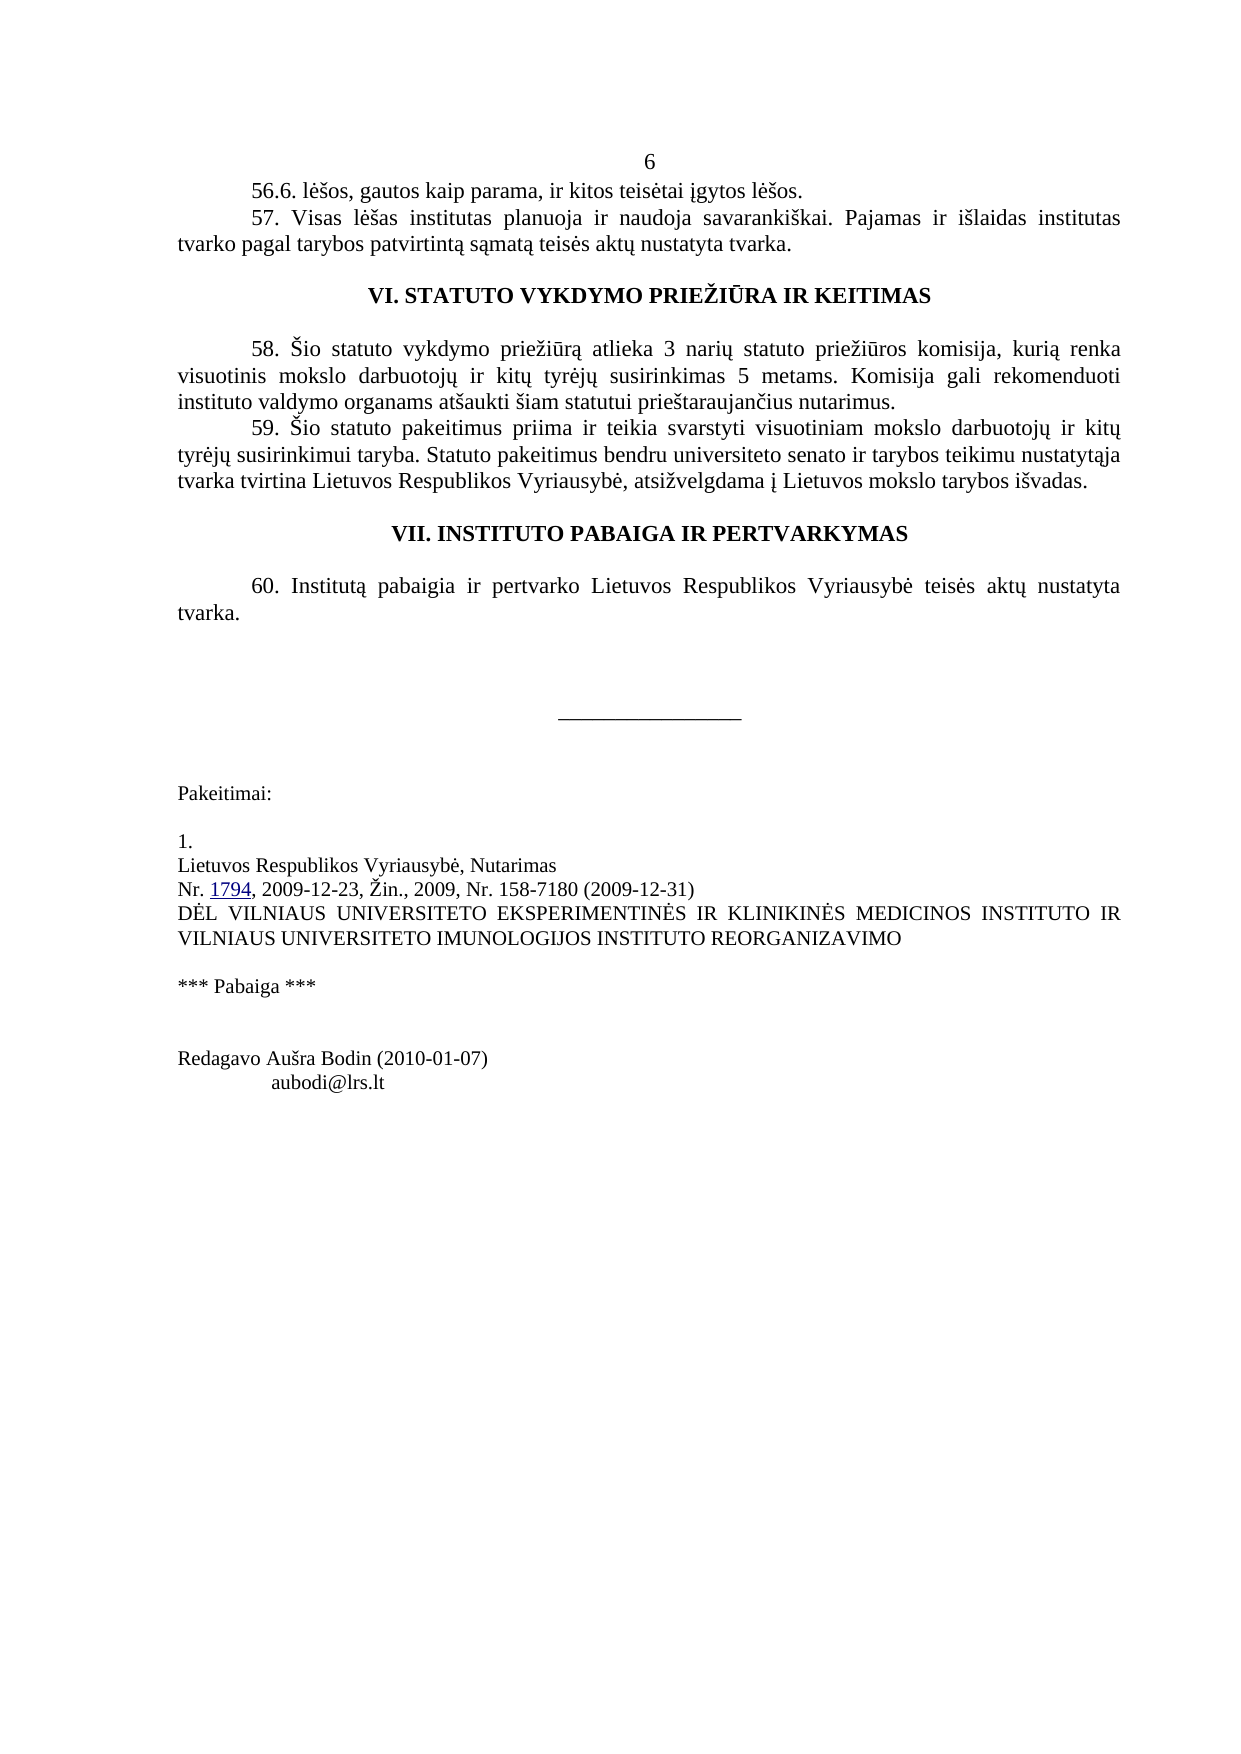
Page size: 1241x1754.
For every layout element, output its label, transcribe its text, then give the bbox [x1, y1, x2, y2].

text 1. [177, 829, 1122, 853]
text 56.6. lėšos, gautos kaip parama, ir kitos teisėtai įgytos lėšos. [177, 177, 1122, 203]
text Redagavo Aušra Bodin (2010-01-07) [177, 1046, 1122, 1070]
text Pakeitimai: [177, 781, 1122, 805]
text –––––––––––––––– [177, 704, 1122, 731]
text Lietuvos Respublikos Vyriausybė, Nutarimas [177, 853, 1122, 877]
text 60. Institutą pabaigia ir pertvarko Lietuvos Respublikos Vyriausybė teisės aktų nustatyta tvarka. [177, 572, 1122, 625]
text 58. Šio statuto vykdymo priežiūrą atlieka 3 narių statuto priežiūros komisija, kurią renka visuotinis mokslo darbuotojų ir kitų tyrėjų susirinkimas 5 metams. Komisija gali rekomenduoti instituto valdymo organams atšaukti šiam statutui prieštaraujančius nutarimus. [177, 335, 1122, 414]
text 57. Visas lėšas institutas planuoja ir naudoja savarankiškai. Pajamas ir išlaidas institutas tvarko pagal tarybos patvirtintą sąmatą teisės aktų nustatyta tvarka. [177, 203, 1122, 256]
text aubodi@lrs.lt [177, 1070, 1122, 1094]
subtitle VI. STATUTO VYKDYMO PRIEŽIŪRA IR KEITIMAS [177, 283, 1122, 309]
text *** Pabaiga *** [177, 973, 1122, 998]
text 59. Šio statuto pakeitimus priima ir teikia svarstyti visuotiniam mokslo darbuotojų ir kitų tyrėjų susirinkimui taryba. Statuto pakeitimus bendru universiteto senato ir tarybos teikimu nustatytąja tvarka tvirtina Lietuvos Respublikos Vyriausybė, atsižvelgdama į Lietuvos mokslo tarybos išvadas. [177, 414, 1122, 493]
text DĖL VILNIAUS UNIVERSITETO EKSPERIMENTINĖS IR KLINIKINĖS MEDICINOS INSTITUTO IR VILNIAUS UNIVERSITETO IMUNOLOGIJOS INSTITUTO REORGANIZAVIMO [177, 901, 1122, 949]
text Nr. 1794, 2009-12-23, Žin., 2009, Nr. 158-7180 (2009-12-31) [177, 877, 1122, 901]
text VII. INSTITUTO PABAIGA IR PERTVARKYMAS [177, 520, 1122, 546]
